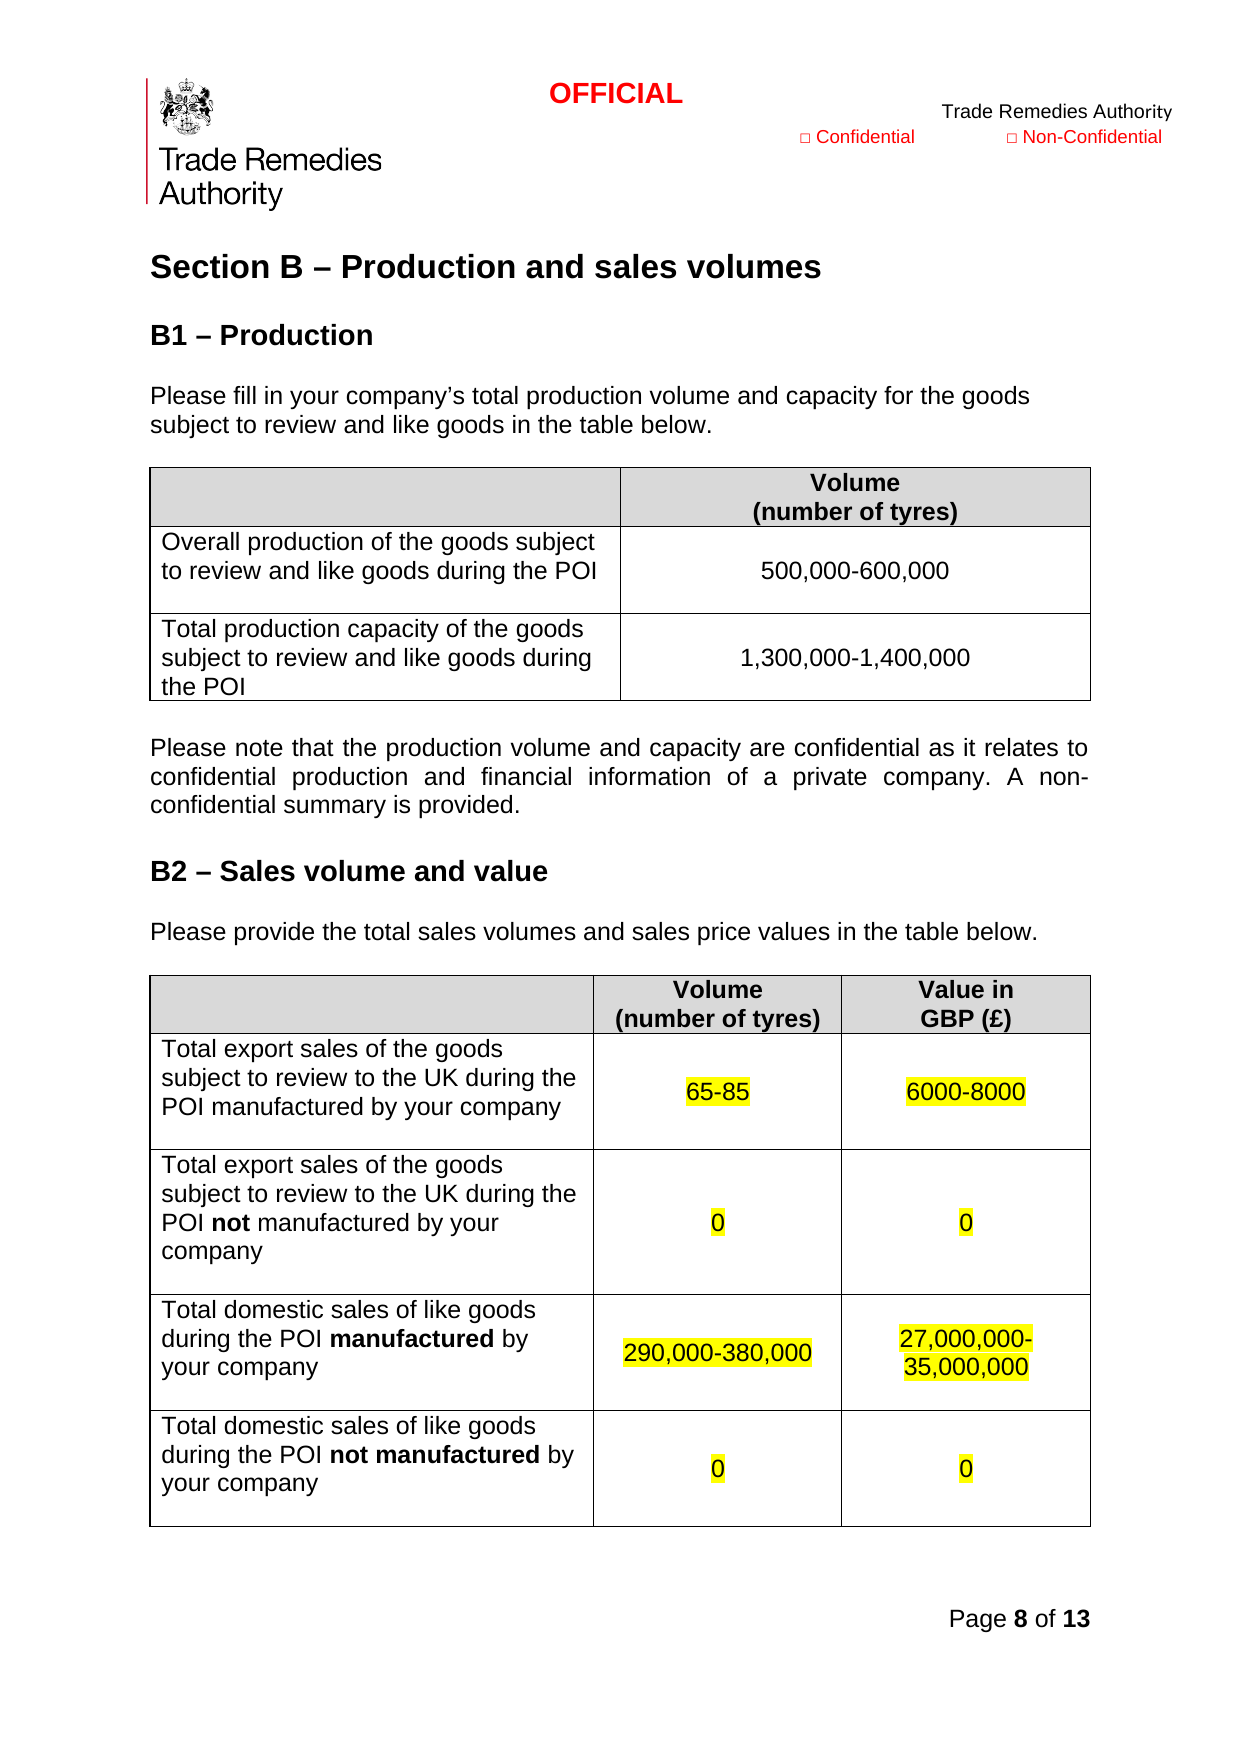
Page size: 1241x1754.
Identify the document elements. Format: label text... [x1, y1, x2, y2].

table_cell Total production capacity of the goods subject to review and like goods during the POI [151, 614, 620, 700]
table_header [151, 468, 620, 526]
table_cell 0 [842, 1150, 1090, 1294]
table_header Volume (number of tyres) [621, 468, 1090, 526]
text Please fill in your company’s total production volume and capacity for the goods subject to review and like goods in the table below. [150, 381, 1090, 438]
table_cell Overall production of the goods subject to review and like goods during the POI [151, 527, 620, 613]
table_cell 65-85 [594, 1034, 841, 1149]
table_cell 1,300,000-1,400,000 [621, 614, 1090, 700]
text Please provide the total sales volumes and sales price values in the table below. [150, 917, 1090, 946]
subtitle Section B – Production and sales volumes [150, 247, 1090, 286]
table_cell Total domestic sales of like goods during the POI manufactured by your company [151, 1295, 593, 1410]
subtitle B1 – Production [150, 318, 1090, 352]
table_cell 500,000-600,000 [621, 527, 1090, 613]
table_cell 0 [594, 1150, 841, 1294]
table_header Value in GBP (£) [842, 976, 1090, 1033]
table_cell 6000-8000 [842, 1034, 1090, 1149]
table_header [151, 976, 593, 1033]
table_cell 27,000,000-35,000,000 [842, 1295, 1090, 1410]
table_cell 0 [594, 1411, 841, 1526]
table_cell Total export sales of the goods subject to review to the UK during the POI not manufactured by your company [151, 1150, 593, 1294]
table_cell Total export sales of the goods subject to review to the UK during the POI manufactured by your company [151, 1034, 593, 1149]
text Please note that the production volume and capacity are confidential as it relates to confidential production and financial information of a private company. A non-confidential summary is provided. [150, 733, 1090, 819]
table_cell 0 [842, 1411, 1090, 1526]
subtitle B2 – Sales volume and value [150, 854, 1090, 888]
table_header Volume (number of tyres) [594, 976, 841, 1033]
table_cell 290,000-380,000 [594, 1295, 841, 1410]
table_cell Total domestic sales of like goods during the POI not manufactured by your company [151, 1411, 593, 1526]
